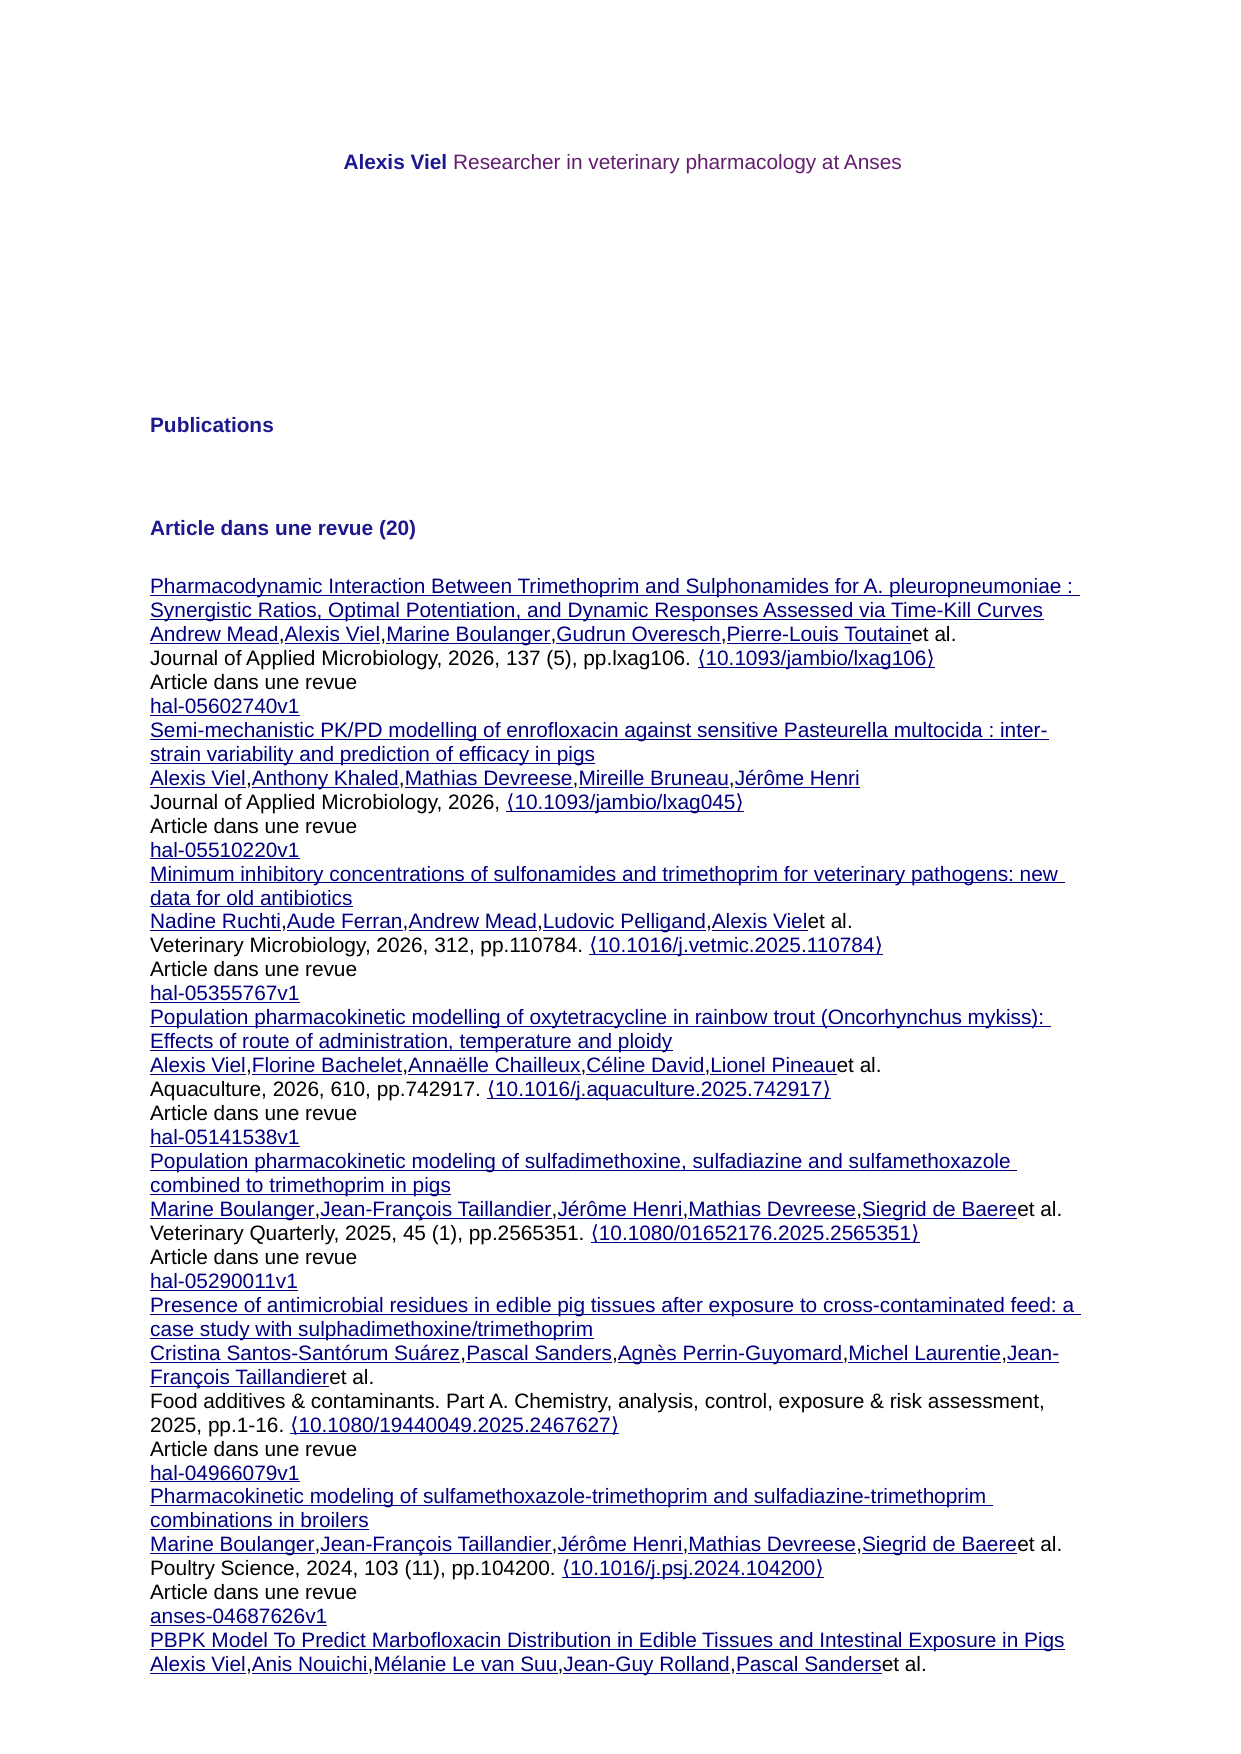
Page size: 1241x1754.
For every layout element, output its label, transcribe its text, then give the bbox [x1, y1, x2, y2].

table_header Pharmacodynamic Interaction Between Trimethoprim and Sulphonamides for A. pleuropneumoniae : Synergistic Ratios, Optimal Potentiation, and Dynamic Responses Assessed via Time-Kill Curves Andrew Mead,Alexis Viel,Marine Boulanger,Gudrun Overesch,Pierre-Louis Toutainet al. Journal of Applied Microbiology, 2026, 137 (5), pp.lxag106. ⟨10.1093/jambio/lxag106⟩ Article dans une revue hal-05602740v1 [150, 574, 1090, 718]
subtitle Alexis Viel Researcher in veterinary pharmacology at Anses [150, 150, 1090, 174]
table_cell Population pharmacokinetic modelling of oxytetracycline in rainbow trout (Oncorhynchus mykiss): Effects of route of administration, temperature and ploidy Alexis Viel,Florine Bachelet,Annaëlle Chailleux,Céline David,Lionel Pineauet al. Aquaculture, 2026, 610, pp.742917. ⟨10.1016/j.aquaculture.2025.742917⟩ Article dans une revue hal-05141538v1 [150, 1005, 1090, 1149]
table_cell Minimum inhibitory concentrations of sulfonamides and trimethoprim for veterinary pathogens: new data for old antibiotics Nadine Ruchti,Aude Ferran,Andrew Mead,Ludovic Pelligand,Alexis Vielet al. Veterinary Microbiology, 2026, 312, pp.110784. ⟨10.1016/j.vetmic.2025.110784⟩ Article dans une revue hal-05355767v1 [150, 861, 1090, 1005]
subtitle Publications [150, 412, 1090, 436]
table_cell Pharmacokinetic modeling of sulfamethoxazole-trimethoprim and sulfadiazine-trimethoprim combinations in broilers Marine Boulanger,Jean-François Taillandier,Jérôme Henri,Mathias Devreese,Siegrid de Baereet al. Poultry Science, 2024, 103 (11), pp.104200. ⟨10.1016/j.psj.2024.104200⟩ Article dans une revue anses-04687626v1 [150, 1484, 1090, 1628]
table_cell Semi-mechanistic PK/PD modelling of enrofloxacin against sensitive Pasteurella multocida : inter-strain variability and prediction of efficacy in pigs Alexis Viel,Anthony Khaled,Mathias Devreese,Mireille Bruneau,Jérôme Henri Journal of Applied Microbiology, 2026, ⟨10.1093/jambio/lxag045⟩ Article dans une revue hal-05510220v1 [150, 718, 1090, 861]
table_cell Population pharmacokinetic modeling of sulfadimethoxine, sulfadiazine and sulfamethoxazole combined to trimethoprim in pigs Marine Boulanger,Jean-François Taillandier,Jérôme Henri,Mathias Devreese,Siegrid de Baereet al. Veterinary Quarterly, 2025, 45 (1), pp.2565351. ⟨10.1080/01652176.2025.2565351⟩ Article dans une revue hal-05290011v1 [150, 1149, 1090, 1293]
table_cell PBPK Model To Predict Marbofloxacin Distribution in Edible Tissues and Intestinal Exposure in Pigs Alexis Viel,Anis Nouichi,Mélanie Le van Suu,Jean-Guy Rolland,Pascal Sanderset al. [150, 1628, 1090, 1676]
subtitle Article dans une revue (20) [150, 516, 1090, 539]
table_cell Presence of antimicrobial residues in edible pig tissues after exposure to cross-contaminated feed: a case study with sulphadimethoxine/trimethoprim Cristina Santos-Santórum Suárez,Pascal Sanders,Agnès Perrin-Guyomard,Michel Laurentie,Jean-François Taillandieret al. Food additives & contaminants. Part A. Chemistry, analysis, control, exposure & risk assessment, 2025, pp.1-16. ⟨10.1080/19440049.2025.2467627⟩ Article dans une revue hal-04966079v1 [150, 1293, 1090, 1484]
